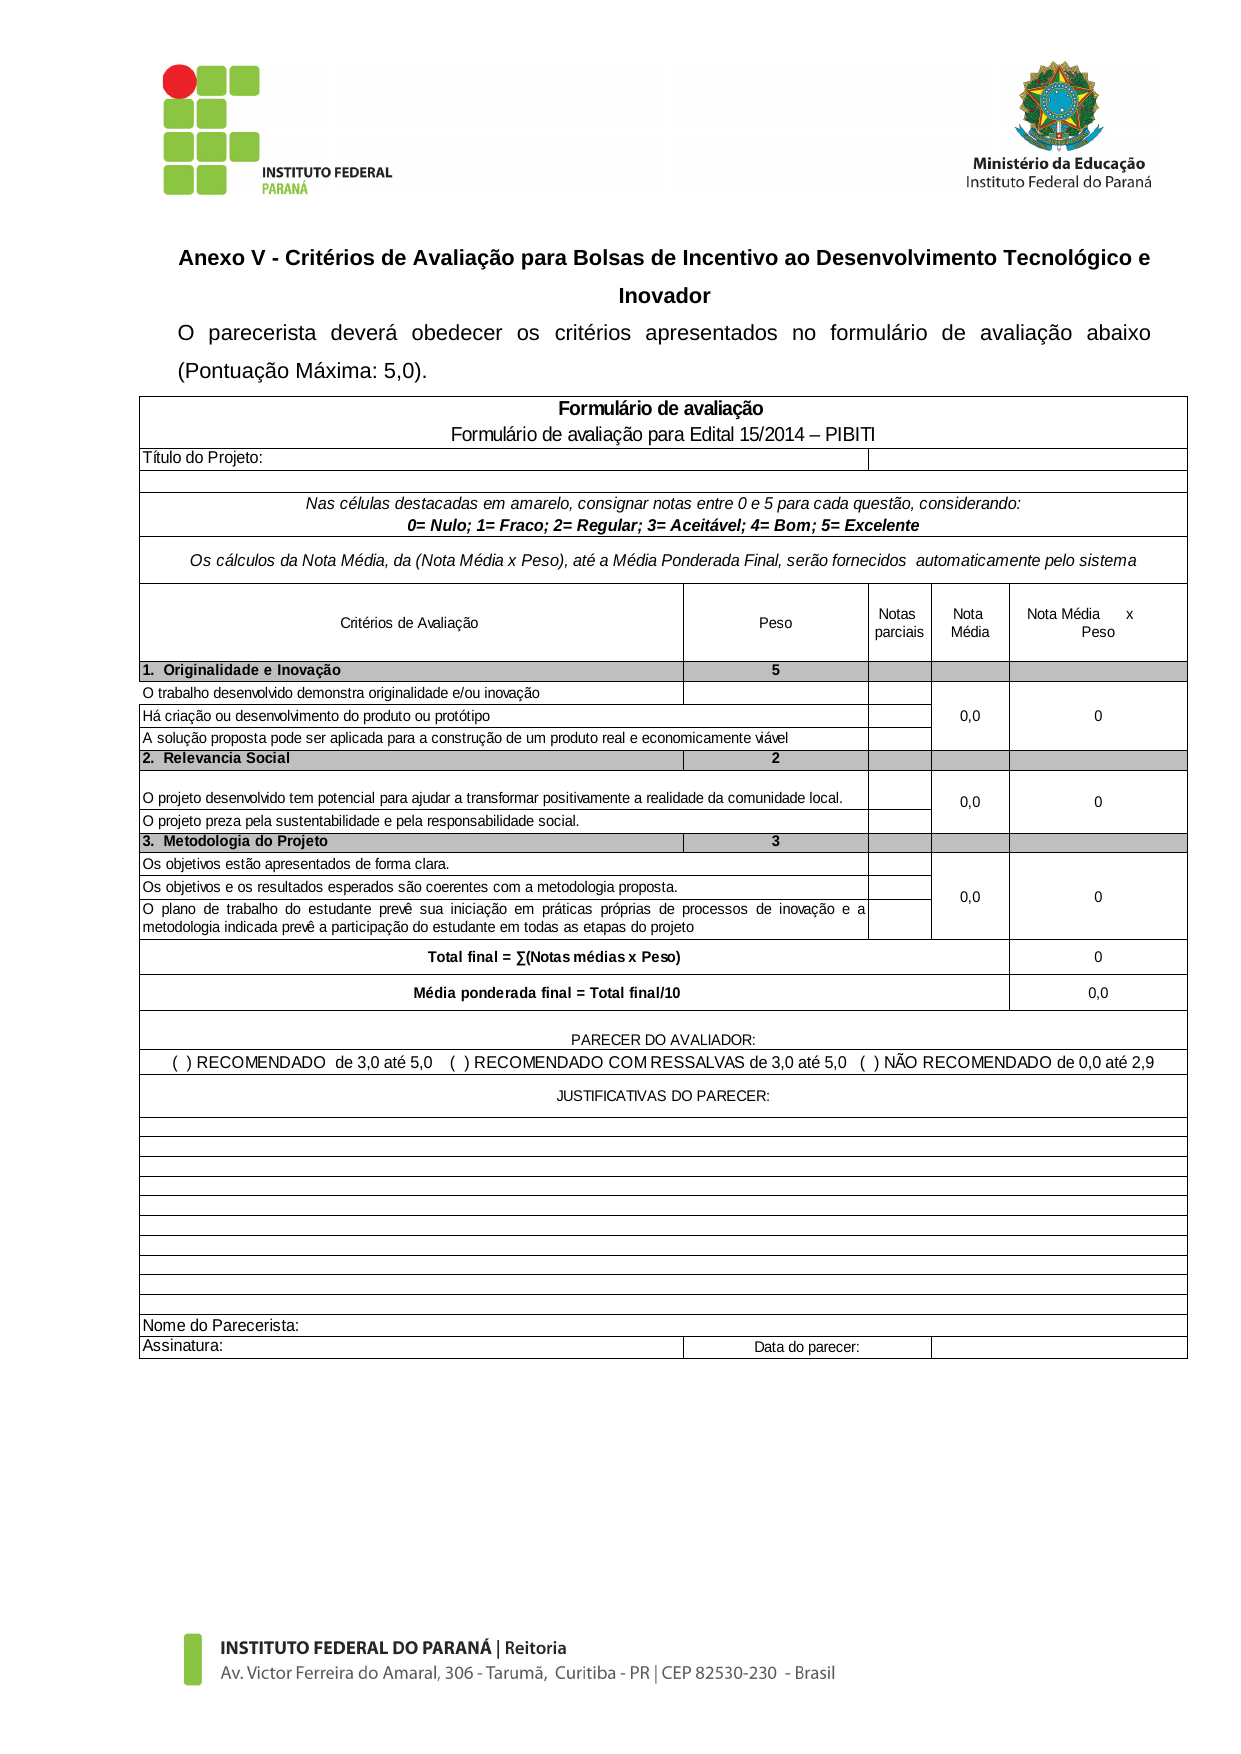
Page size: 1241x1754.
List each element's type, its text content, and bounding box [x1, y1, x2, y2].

text O parecerista deverá obedecer os critérios apresentados no formulário de avaliação abaixo (Pontuação Máxima: 5,0). [177, 320, 1152, 383]
picture [184, 1632, 1129, 1687]
text Anexo V - Critérios de Avaliação para Bolsas de Incentivo ao Desenvolvimento Tecnológico e Inovador [177, 245, 1152, 308]
picture [162, 61, 1166, 195]
